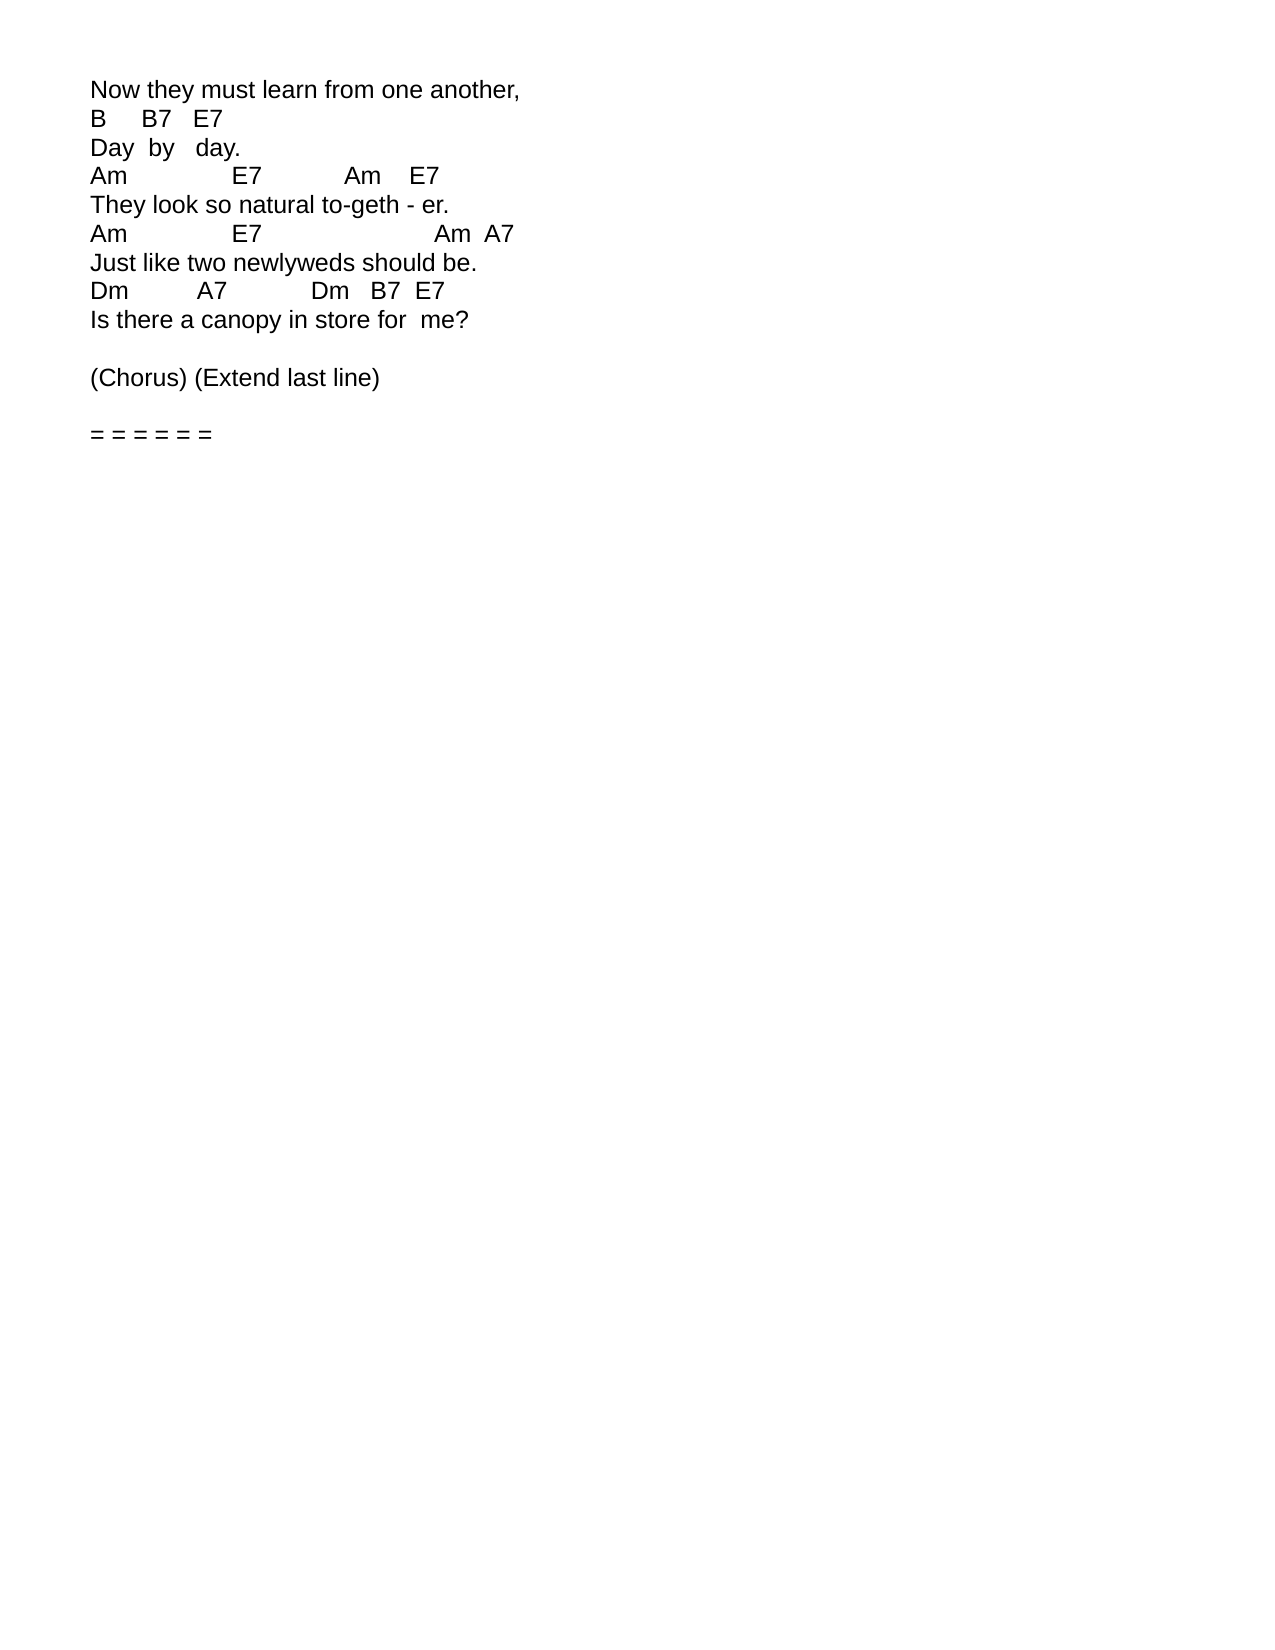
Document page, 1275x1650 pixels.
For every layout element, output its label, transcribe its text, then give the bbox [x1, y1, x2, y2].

text (Chorus) (Extend last line) [90, 362, 1185, 391]
text Day by day. [90, 132, 1185, 161]
text B B7 E7 [90, 104, 1185, 132]
text Am E7 Am E7 [90, 161, 1185, 190]
text Now they must learn from one another, [90, 75, 1185, 104]
text Just like two newlyweds should be. [90, 247, 1185, 276]
text Is there a canopy in store for me? [90, 305, 1185, 334]
text They look so natural to-geth - er. [90, 190, 1185, 219]
text Dm A7 Dm B7 E7 [90, 276, 1185, 305]
text = = = = = = [90, 420, 1185, 449]
text Am E7 Am A7 [90, 219, 1185, 247]
